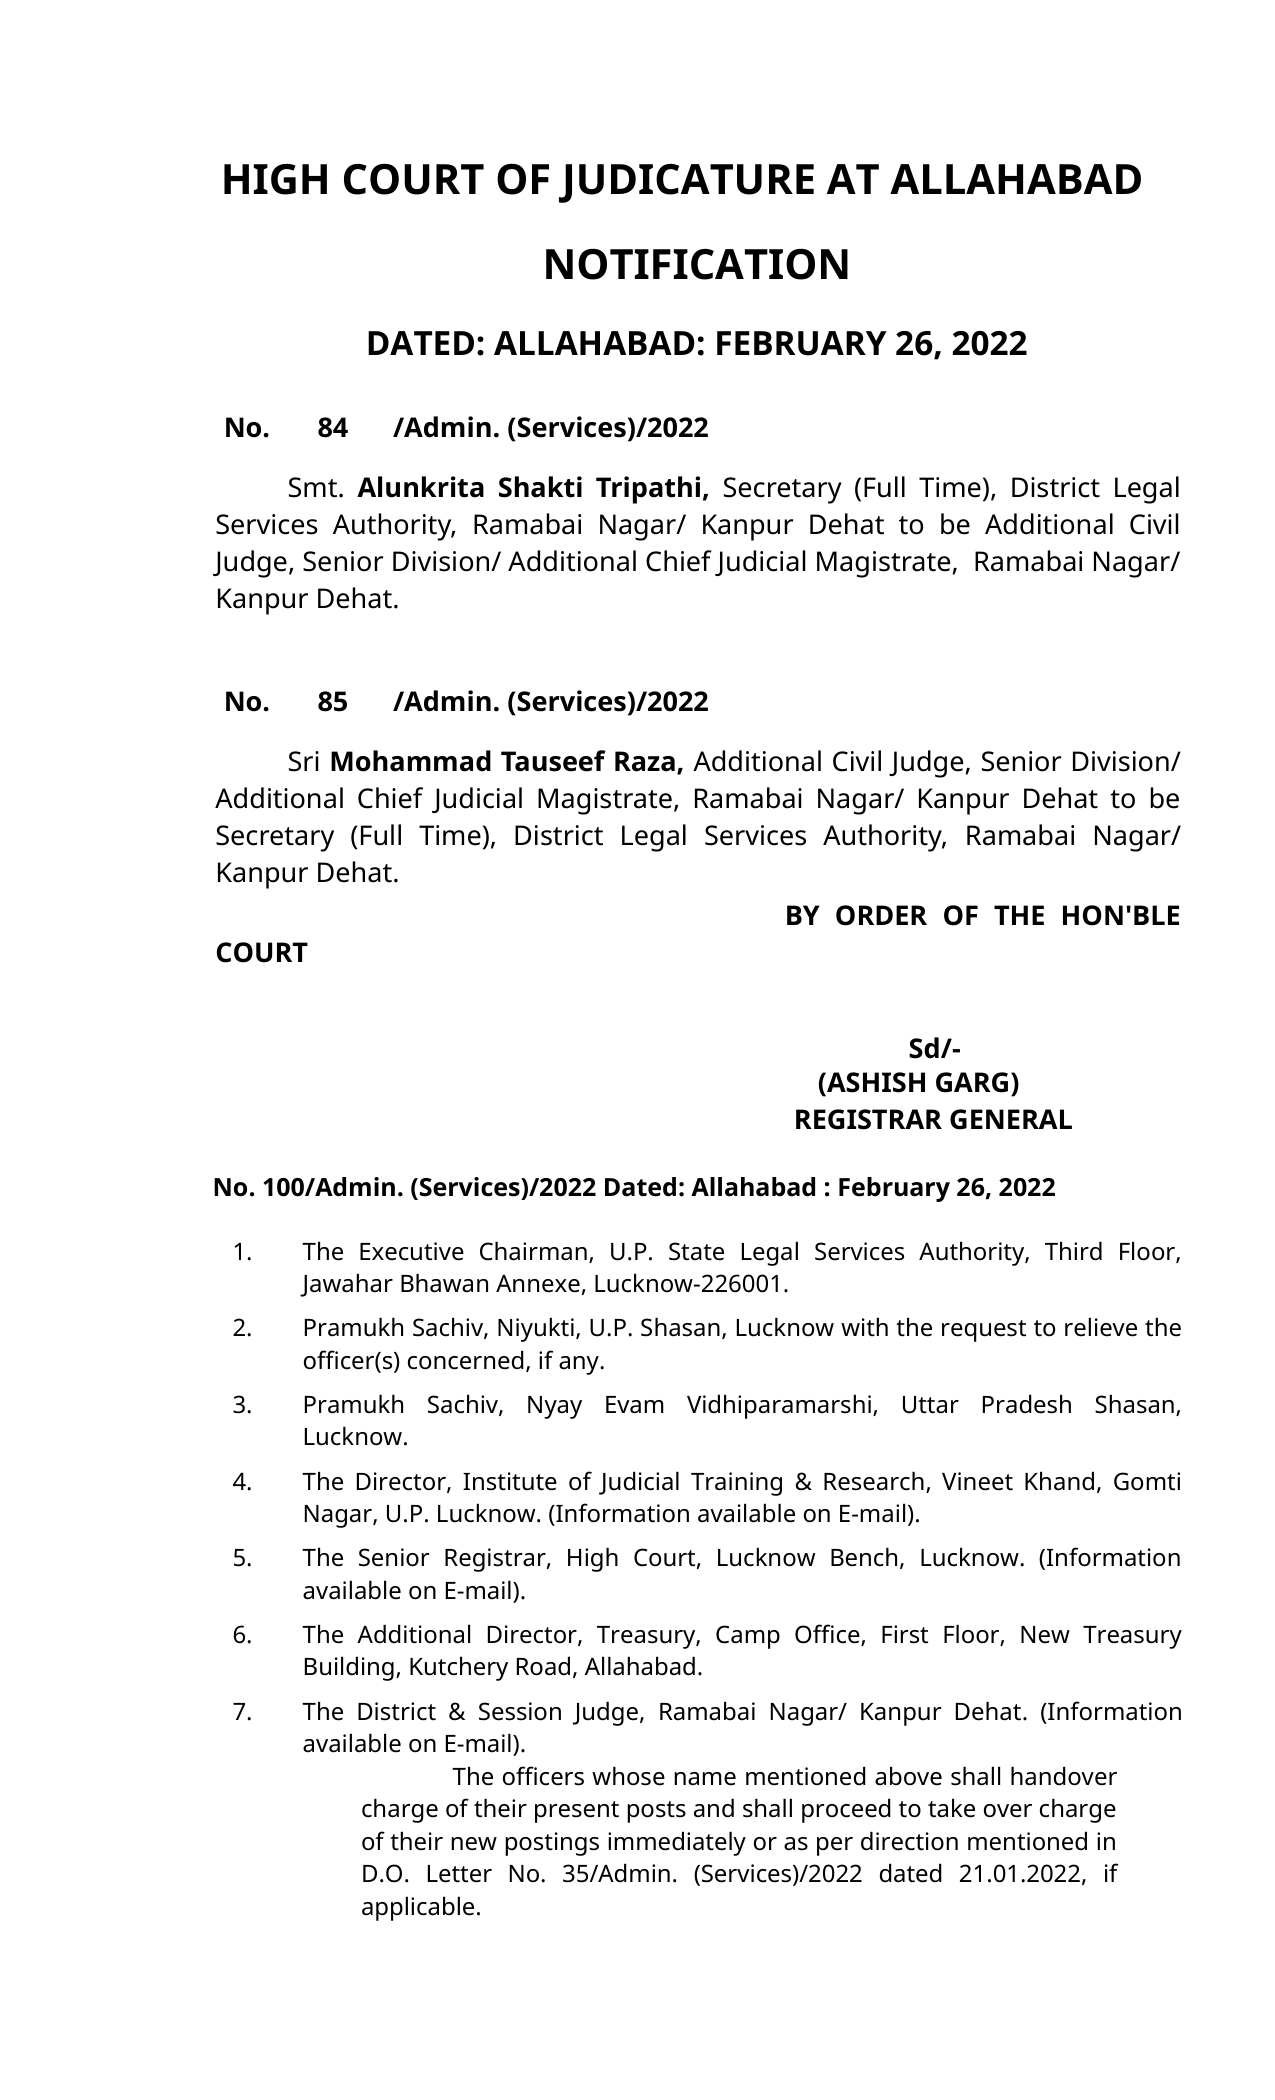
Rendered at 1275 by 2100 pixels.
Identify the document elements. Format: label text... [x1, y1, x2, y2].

table_cell The District & Session Judge, Ramabai Nagar/ Kanpur Dehat. (Information available on E-mail). The officers whose name mentioned above shall handover charge of their present posts and shall proceed to take over charge of their new postings immediately or as per direction mentioned in D.O. Letter No. 35/Admin. (Services)/2022 dated 21.01.2022, if applicable. [297, 1689, 1189, 1961]
table_cell [227, 1382, 297, 1458]
subtitle NOTIFICATION [212, 235, 1181, 292]
table_header No. [212, 391, 284, 463]
table_cell Pramukh Sachiv, Niyukti, U.P. Shasan, Lucknow with the request to relieve the officer(s) concerned, if any. [297, 1305, 1189, 1382]
text REGISTRAR GENERAL [175, 1101, 1209, 1138]
text Sd/- [212, 1037, 1181, 1064]
table_cell The Senior Registrar, High Court, Lucknow Bench, Lucknow. (Information available on E-mail). [297, 1535, 1189, 1612]
table_header /Admin. (Services)/2022 [382, 391, 771, 463]
text No. 100/Admin. (Services)/2022 Dated: Allahabad : February 26, 2022 [62, 1174, 1181, 1202]
table_cell The Additional Director, Treasury, Camp Office, First Floor, New Treasury Building, Kutchery Road, Allahabad. [297, 1612, 1189, 1688]
text BY ORDER OF THE HON'BLE COURT [215, 896, 1181, 970]
table_cell The Director, Institute of Judicial Training & Research, Vineet Khand, Gomti Nagar, U.P. Lucknow. (Information available on E-mail). [297, 1459, 1189, 1535]
table_header 85 [284, 665, 382, 737]
text Smt. Alunkrita Shakti Tripathi, Secretary (Full Time), District Legal Services Authority, Ramabai Nagar/ Kanpur Dehat to be Additional Civil Judge, Senior Division/ Additional Chief Judicial Magistrate, Ramabai Nagar/ Kanpur Dehat. [215, 469, 1181, 616]
subtitle DATED: ALLAHABAD: FEBRUARY 26, 2022 [212, 320, 1181, 366]
table_header [227, 1229, 297, 1305]
table_header /Admin. (Services)/2022 [382, 665, 771, 737]
table_header 84 [284, 391, 382, 463]
title HIGH COURT OF JUDICATURE AT ALLAHABAD [175, 150, 1189, 207]
table_header No. [212, 665, 284, 737]
table_cell [227, 1459, 297, 1535]
table_cell [227, 1612, 297, 1688]
table_cell [227, 1535, 297, 1612]
text Sri Mohammad Tauseef Raza, Additional Civil Judge, Senior Division/ Additional Chief Judicial Magistrate, Ramabai Nagar/ Kanpur Dehat to be Secretary (Full Time), District Legal Services Authority, Ramabai Nagar/ Kanpur Dehat. [215, 743, 1181, 890]
table_cell [227, 1689, 297, 1961]
table_header The Executive Chairman, U.P. State Legal Services Authority, Third Floor, Jawahar Bhawan Annexe, Lucknow-226001. [297, 1229, 1189, 1305]
text (ASHISH GARG) [175, 1064, 1209, 1101]
table_cell [227, 1305, 297, 1382]
table_cell Pramukh Sachiv, Nyay Evam Vidhiparamarshi, Uttar Pradesh Shasan, Lucknow. [297, 1382, 1189, 1458]
